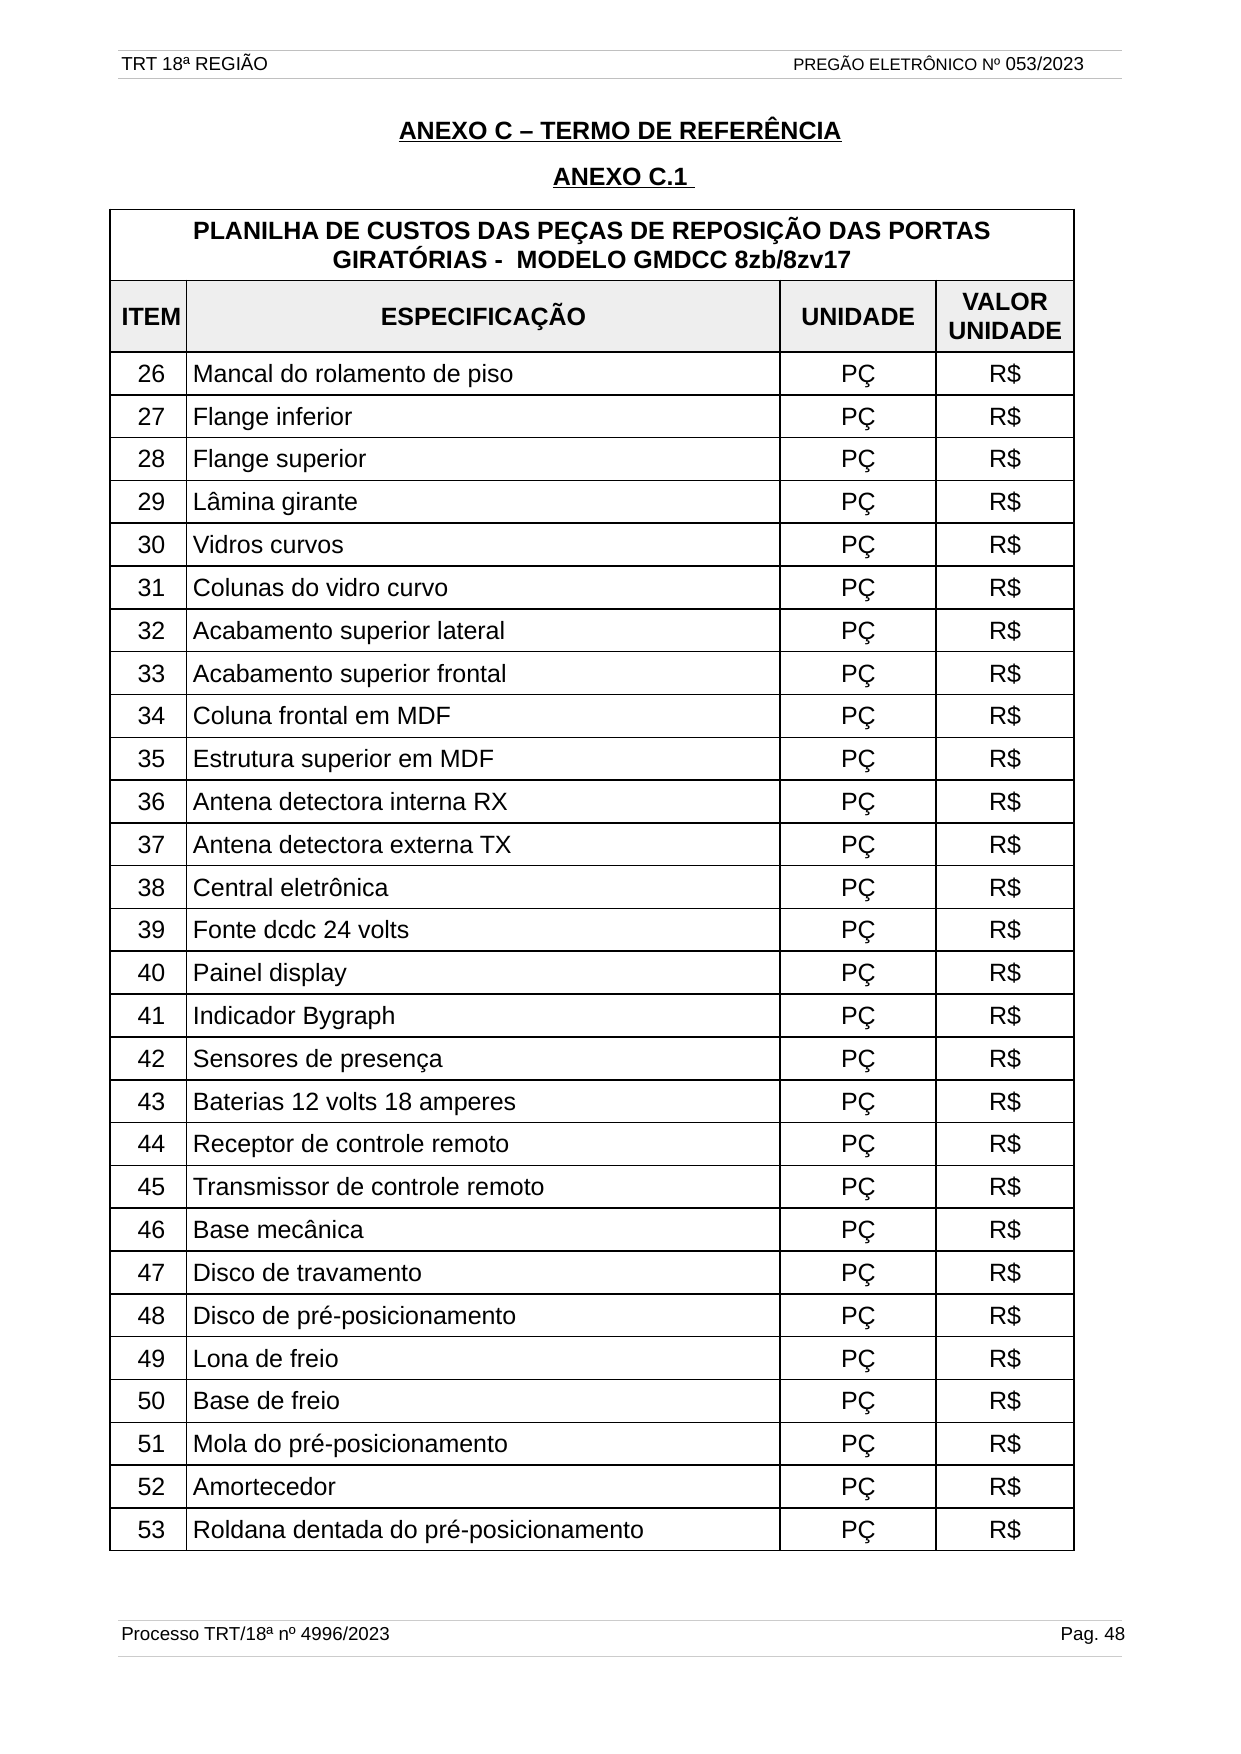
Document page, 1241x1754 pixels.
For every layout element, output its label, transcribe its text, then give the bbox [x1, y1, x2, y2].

table_cell R$ [937, 1466, 1073, 1507]
table_cell PÇ [781, 1252, 935, 1293]
table_cell Fonte dcdc 24 volts [187, 909, 779, 950]
table_cell R$ [937, 824, 1073, 865]
table_cell PÇ [781, 1466, 935, 1507]
table_cell Acabamento superior frontal [187, 652, 779, 693]
table_cell R$ [937, 1509, 1073, 1550]
table_cell Transmissor de controle remoto [187, 1166, 779, 1207]
table_cell Flange inferior [187, 396, 779, 437]
table_cell Receptor de controle remoto [187, 1123, 779, 1164]
table_cell PÇ [781, 909, 935, 950]
table_cell Coluna frontal em MDF [187, 695, 779, 736]
table_cell ESPECIFICAÇÃO [187, 281, 779, 351]
table_cell 53 [111, 1509, 186, 1550]
table_cell R$ [937, 481, 1073, 522]
table_cell Lona de freio [187, 1337, 779, 1378]
table_cell PÇ [781, 995, 935, 1036]
table_cell PÇ [781, 1423, 935, 1464]
table_cell R$ [937, 738, 1073, 779]
table_cell R$ [937, 1209, 1073, 1250]
table_cell 35 [111, 738, 186, 779]
table_cell Base mecânica [187, 1209, 779, 1250]
table_cell R$ [937, 1423, 1073, 1464]
table_cell ITEM [111, 281, 186, 351]
table_cell R$ [937, 353, 1073, 394]
table_cell 41 [111, 995, 186, 1036]
table_cell Antena detectora externa TX [187, 824, 779, 865]
table_cell Base de freio [187, 1380, 779, 1421]
table_cell Estrutura superior em MDF [187, 738, 779, 779]
table_cell Painel display [187, 952, 779, 993]
table_cell Central eletrônica [187, 866, 779, 908]
table_cell R$ [937, 866, 1073, 908]
table_cell 44 [111, 1123, 186, 1164]
table_cell UNIDADE [781, 281, 935, 351]
table_cell 32 [111, 610, 186, 651]
text ANEXO C – TERMO DE REFERÊNCIA [118, 116, 1122, 144]
table_cell R$ [937, 1081, 1073, 1122]
table_cell Acabamento superior lateral [187, 610, 779, 651]
table_cell 48 [111, 1295, 186, 1336]
table_cell 33 [111, 652, 186, 693]
table_cell R$ [937, 952, 1073, 993]
table_cell 29 [111, 481, 186, 522]
table_cell R$ [937, 1123, 1073, 1164]
table_cell 43 [111, 1081, 186, 1122]
table_cell R$ [937, 1337, 1073, 1378]
table_cell PÇ [781, 1166, 935, 1207]
table_cell 31 [111, 567, 186, 608]
table_cell Lâmina girante [187, 481, 779, 522]
table_cell Mola do pré-posicionamento [187, 1423, 779, 1464]
table_cell 51 [111, 1423, 186, 1464]
table_cell 50 [111, 1380, 186, 1421]
table_cell 38 [111, 866, 186, 908]
table_cell PÇ [781, 652, 935, 693]
table_cell 34 [111, 695, 186, 736]
table_cell Disco de travamento [187, 1252, 779, 1293]
table_cell PÇ [781, 952, 935, 993]
table_cell R$ [937, 1295, 1073, 1336]
table_cell 37 [111, 824, 186, 865]
table_cell PÇ [781, 1295, 935, 1336]
table_cell PÇ [781, 866, 935, 908]
table_cell PÇ [781, 695, 935, 736]
table_cell R$ [937, 1380, 1073, 1421]
table_cell PÇ [781, 738, 935, 779]
table_cell 30 [111, 524, 186, 565]
table_cell R$ [937, 396, 1073, 437]
table_cell R$ [937, 1252, 1073, 1293]
table_cell Baterias 12 volts 18 amperes [187, 1081, 779, 1122]
table_cell PÇ [781, 1337, 935, 1378]
table_cell R$ [937, 610, 1073, 651]
table_header PLANILHA DE CUSTOS DAS PEÇAS DE REPOSIÇÃO DAS PORTAS GIRATÓRIAS - MODELO GMDCC 8zb/8zv17 [111, 210, 1073, 279]
table_cell Amortecedor [187, 1466, 779, 1507]
table_cell R$ [937, 1166, 1073, 1207]
table_cell Mancal do rolamento de piso [187, 353, 779, 394]
table_cell PÇ [781, 438, 935, 479]
table_cell PÇ [781, 396, 935, 437]
table_cell 27 [111, 396, 186, 437]
table_cell PÇ [781, 1509, 935, 1550]
table_cell 47 [111, 1252, 186, 1293]
table_cell 52 [111, 1466, 186, 1507]
table_cell Vidros curvos [187, 524, 779, 565]
table_cell PÇ [781, 481, 935, 522]
table_cell PÇ [781, 1123, 935, 1164]
table_cell R$ [937, 567, 1073, 608]
table_cell PÇ [781, 524, 935, 565]
table_cell R$ [937, 1038, 1073, 1079]
table_cell Antena detectora interna RX [187, 781, 779, 822]
table_cell R$ [937, 781, 1073, 822]
table_cell PÇ [781, 567, 935, 608]
table_cell PÇ [781, 610, 935, 651]
table_cell 28 [111, 438, 186, 479]
table_cell PÇ [781, 353, 935, 394]
table_cell 40 [111, 952, 186, 993]
table_cell Disco de pré-posicionamento [187, 1295, 779, 1336]
table_cell PÇ [781, 1209, 935, 1250]
table_cell R$ [937, 524, 1073, 565]
table_cell 49 [111, 1337, 186, 1378]
table_cell PÇ [781, 1038, 935, 1079]
table_cell 42 [111, 1038, 186, 1079]
table_cell R$ [937, 695, 1073, 736]
table_cell 36 [111, 781, 186, 822]
table_cell R$ [937, 438, 1073, 479]
table_cell PÇ [781, 781, 935, 822]
table_cell PÇ [781, 1081, 935, 1122]
table_cell Colunas do vidro curvo [187, 567, 779, 608]
table_cell 26 [111, 353, 186, 394]
table_cell Flange superior [187, 438, 779, 479]
table_cell 46 [111, 1209, 186, 1250]
table_cell Roldana dentada do pré-posicionamento [187, 1509, 779, 1550]
table_cell Sensores de presença [187, 1038, 779, 1079]
text ANEXO C.1 [118, 162, 1122, 191]
table_cell VALOR UNIDADE [937, 281, 1073, 351]
table_cell R$ [937, 652, 1073, 693]
table_cell R$ [937, 995, 1073, 1036]
table_cell Indicador Bygraph [187, 995, 779, 1036]
table_cell PÇ [781, 824, 935, 865]
table_cell 39 [111, 909, 186, 950]
table_cell 45 [111, 1166, 186, 1207]
table_cell PÇ [781, 1380, 935, 1421]
table_cell R$ [937, 909, 1073, 950]
